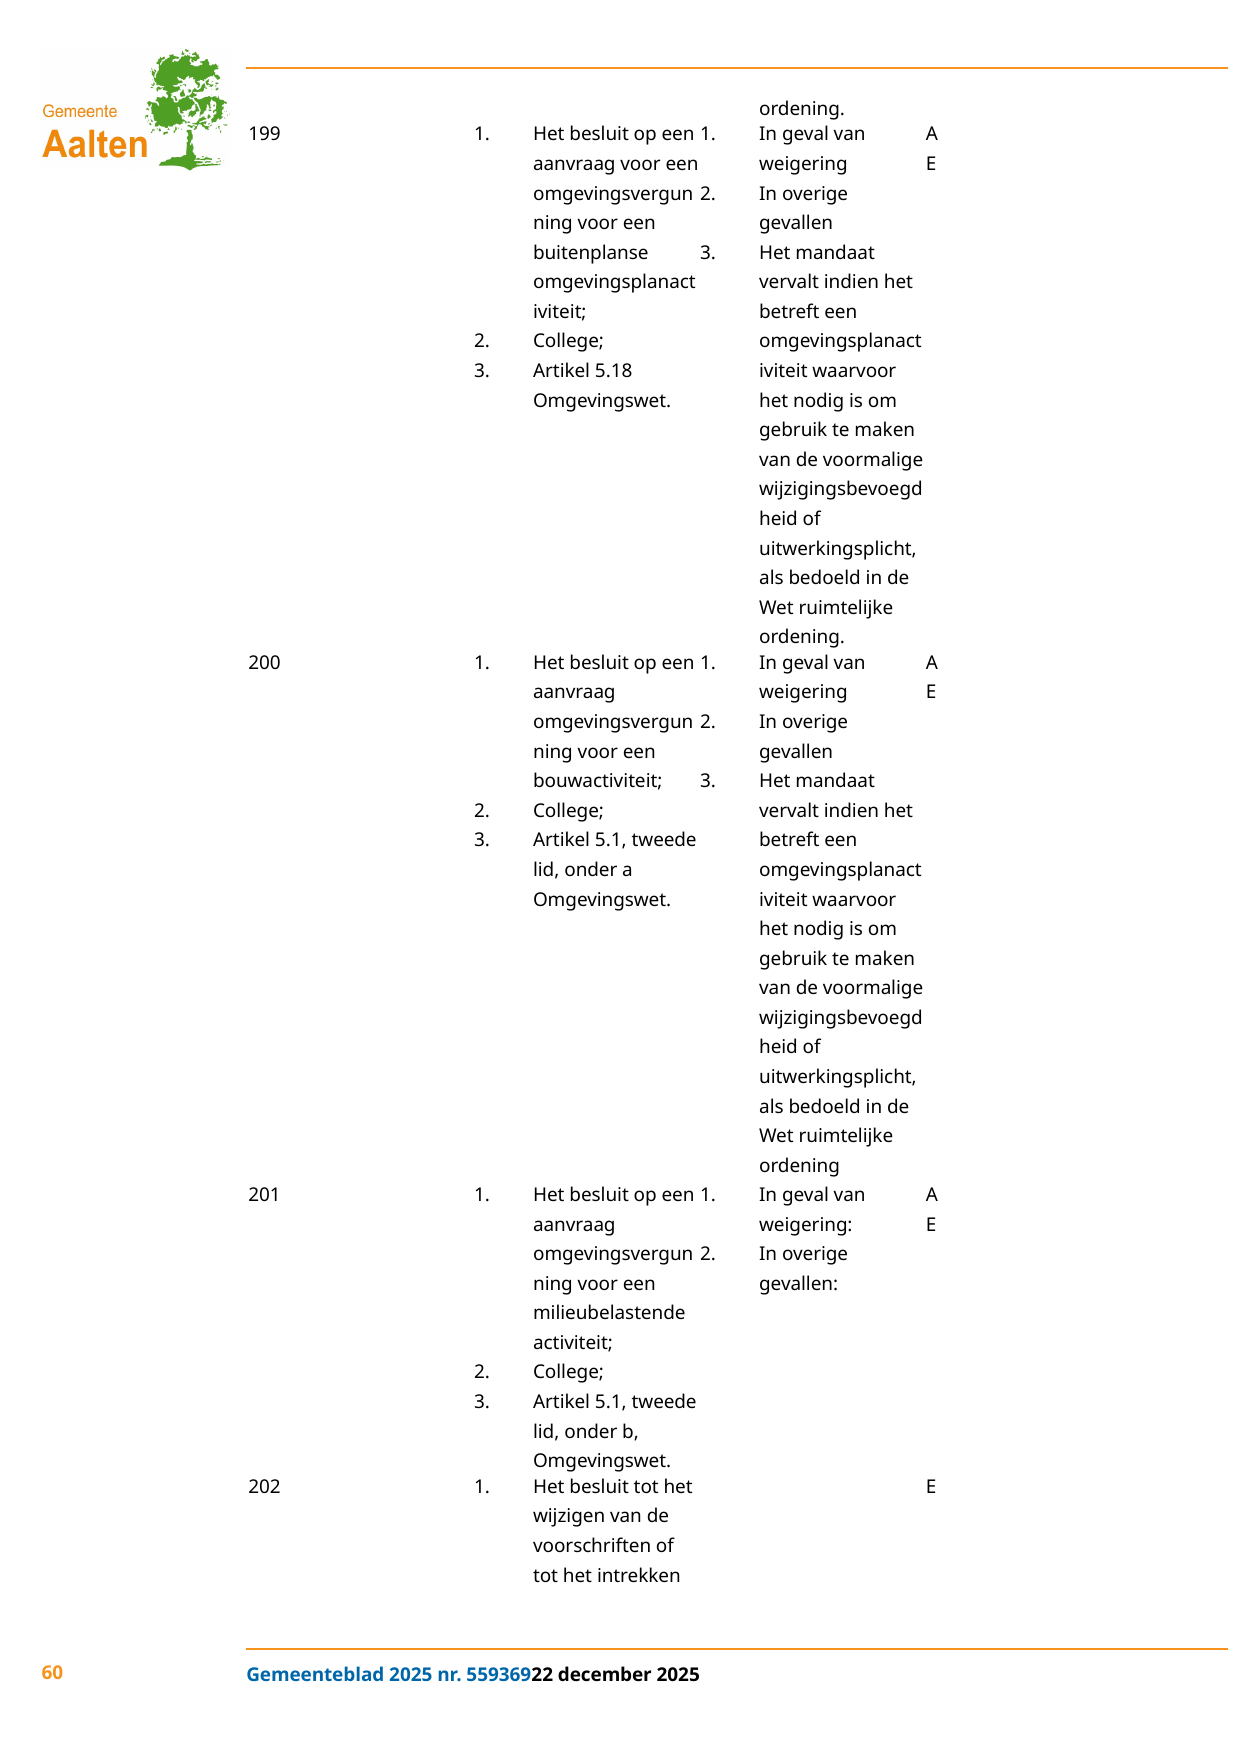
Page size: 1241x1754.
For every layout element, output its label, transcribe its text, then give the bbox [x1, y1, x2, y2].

table_cell [700, 1473, 926, 1588]
table_cell E [926, 1473, 1152, 1588]
table_cell A E [926, 649, 1152, 1178]
table_cell A E [926, 121, 1152, 649]
table_cell Het besluit op een aanvraag voor een omgevingsvergunning voor een buitenplanse omgevingsplanactiviteit; College; Artikel 5.18 Omgevingswet. [474, 121, 700, 649]
table_header In geval van weigering: In overige gevallen: [700, 1181, 926, 1473]
table_cell ordening. [700, 95, 926, 121]
table_header Het besluit op een aanvraag omgevingsvergunning voor een milieubelastende activiteit; College; Artikel 5.1, tweede lid, onder b, Omgevingswet. [474, 1181, 700, 1473]
table_cell In geval van weigering In overige gevallen Het mandaat vervalt indien het betreft een omgevingsplanactiviteit waarvoor het nodig is om gebruik te maken van de voormalige wijzigingsbevoegdheid of uitwerkingsplicht, als bedoeld in de Wet ruimtelijke ordening. [700, 121, 926, 649]
table_cell In geval van weigering In overige gevallen Het mandaat vervalt indien het betreft een omgevingsplanactiviteit waarvoor het nodig is om gebruik te maken van de voormalige wijzigingsbevoegdheid of uitwerkingsplicht, als bedoeld in de Wet ruimtelijke ordening [700, 649, 926, 1178]
picture [41, 47, 231, 172]
table_cell 200 [248, 649, 474, 1178]
table_cell 202 [248, 1473, 474, 1588]
table_cell [926, 95, 1152, 121]
table_cell Het besluit tot het wijzigen van de voorschriften of tot het intrekken [474, 1473, 700, 1588]
table_cell [248, 95, 474, 121]
table_cell [474, 95, 700, 121]
table_cell 199 [248, 121, 474, 649]
table_cell Het besluit op een aanvraag omgevingsvergunning voor een bouwactiviteit; College; Artikel 5.1, tweede lid, onder a Omgevingswet. [474, 649, 700, 1178]
table_header A E [926, 1181, 1152, 1473]
table_header 201 [248, 1181, 474, 1473]
